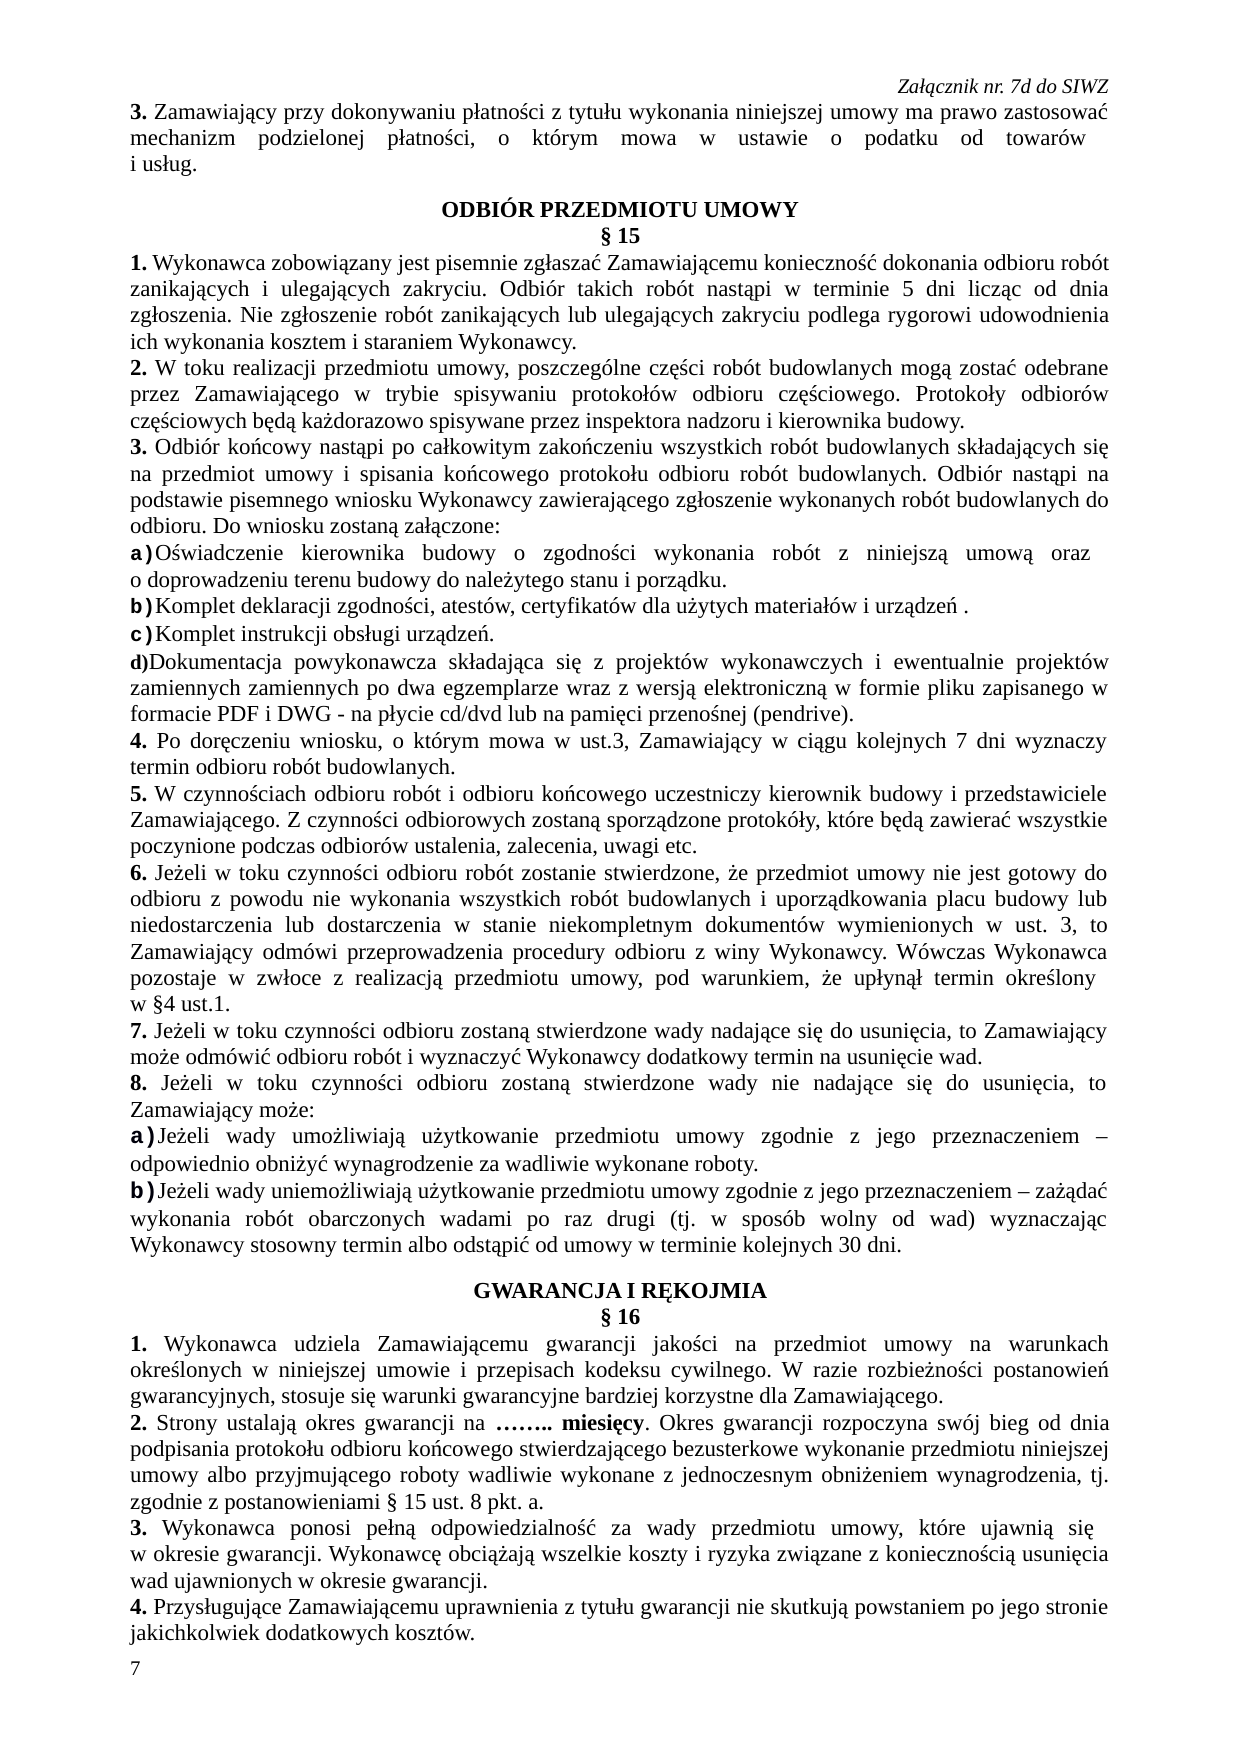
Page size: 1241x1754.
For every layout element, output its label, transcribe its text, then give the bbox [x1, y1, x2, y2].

list Jeżeli wady umożliwiają użytkowanie przedmiotu umowy zgodnie z jego przeznaczeniem – odpowiednio obniżyć wynagrodzenie za wadliwie wykonane roboty. [130, 1122, 1109, 1177]
text 4. Przysługujące Zamawiającemu uprawnienia z tytułu gwarancji nie skutkują powstaniem po jego stronie jakichkolwiek dodatkowych kosztów. [130, 1593, 1110, 1646]
text 8. Jeżeli w toku czynności odbioru zostaną stwierdzone wady nie nadające się do usunięcia, to Zamawiający może: [130, 1069, 1109, 1122]
text 2. W toku realizacji przedmiotu umowy, poszczególne części robót budowlanych mogą zostać odebrane przez Zamawiającego w trybie spisywaniu protokołów odbioru częściowego. Protokoły odbiorów częściowych będą każdorazowo spisywane przez inspektora nadzoru i kierownika budowy. [130, 354, 1110, 433]
list Komplet instrukcji obsługi urządzeń. [130, 620, 1110, 648]
text 4. Po doręczeniu wniosku, o którym mowa w ust.3, Zamawiający w ciągu kolejnych 7 dni wyznaczy termin odbioru robót budowlanych. [130, 727, 1109, 779]
text 1. Wykonawca udziela Zamawiającemu gwarancji jakości na przedmiot umowy na warunkach określonych w niniejszej umowie i przepisach kodeksu cywilnego. W razie rozbieżności postanowień gwarancyjnych, stosuje się warunki gwarancyjne bardziej korzystne dla Zamawiającego. [130, 1329, 1110, 1409]
text 5. W czynnościach odbioru robót i odbioru końcowego uczestniczy kierownik budowy i przedstawiciele Zamawiającego. Z czynności odbiorowych zostaną sporządzone protokóły, które będą zawierać wszystkie poczynione podczas odbiorów ustalenia, zalecenia, uwagi etc. [130, 779, 1109, 859]
text § 15 [130, 222, 1110, 249]
text GWARANCJA I RĘKOJMIA [130, 1277, 1110, 1303]
text § 16 [130, 1303, 1110, 1329]
list Dokumentacja powykonawcza składająca się z projektów wykonawczych i ewentualnie projektów zamiennych zamiennych po dwa egzemplarze wraz z wersją elektroniczną w formie pliku zapisanego w formacie PDF i DWG - na płycie cd/dvd lub na pamięci przenośnej (pendrive). [130, 648, 1110, 727]
text 1. Wykonawca zobowiązany jest pisemnie zgłaszać Zamawiającemu konieczność dokonania odbioru robót zanikających i ulegających zakryciu. Odbiór takich robót nastąpi w terminie 5 dni licząc od dnia zgłoszenia. Nie zgłoszenie robót zanikających lub ulegających zakryciu podlega rygorowi udowodnienia ich wykonania kosztem i staraniem Wykonawcy. [130, 249, 1110, 354]
list Oświadczenie kierownika budowy o zgodności wykonania robót z niniejszą umową oraz o doprowadzeniu terenu budowy do należytego stanu i porządku. [130, 539, 1110, 593]
text 6. Jeżeli w toku czynności odbioru robót zostanie stwierdzone, że przedmiot umowy nie jest gotowy do odbioru z powodu nie wykonania wszystkich robót budowlanych i uporządkowania placu budowy lub niedostarczenia lub dostarczenia w stanie niekompletnym dokumentów wymienionych w ust. 3, to Zamawiający odmówi przeprowadzenia procedury odbioru z winy Wykonawcy. Wówczas Wykonawca pozostaje w zwłoce z realizacją przedmiotu umowy, pod warunkiem, że upłynął termin określony w §4 ust.1. [130, 859, 1109, 1017]
list Komplet deklaracji zgodności, atestów, certyfikatów dla użytych materiałów i urządzeń . [130, 593, 1110, 620]
list Jeżeli wady uniemożliwiają użytkowanie przedmiotu umowy zgodnie z jego przeznaczeniem – zażądać wykonania robót obarczonych wadami po raz drugi (tj. w sposób wolny od wad) wyznaczając Wykonawcy stosowny termin albo odstąpić od umowy w terminie kolejnych 30 dni. [130, 1177, 1109, 1258]
text 7. Jeżeli w toku czynności odbioru zostaną stwierdzone wady nadające się do usunięcia, to Zamawiający może odmówić odbioru robót i wyznaczyć Wykonawcy dodatkowy termin na usunięcie wad. [130, 1017, 1109, 1069]
text 3. Wykonawca ponosi pełną odpowiedzialność za wady przedmiotu umowy, które ujawnią się w okresie gwarancji. Wykonawcę obciążają wszelkie koszty i ryzyka związane z koniecznością usunięcia wad ujawnionych w okresie gwarancji. [130, 1514, 1110, 1593]
text 3. Zamawiający przy dokonywaniu płatności z tytułu wykonania niniejszej umowy ma prawo zastosować mechanizm podzielonej płatności, o którym mowa w ustawie o podatku od towarów i usług. [130, 98, 1110, 177]
text ODBIÓR PRZEDMIOTU UMOWY [130, 196, 1110, 222]
text 2. Strony ustalają okres gwarancji na …….. miesięcy. Okres gwarancji rozpoczyna swój bieg od dnia podpisania protokołu odbioru końcowego stwierdzającego bezusterkowe wykonanie przedmiotu niniejszej umowy albo przyjmującego roboty wadliwie wykonane z jednoczesnym obniżeniem wynagrodzenia, tj. zgodnie z postanowieniami § 15 ust. 8 pkt. a. [130, 1409, 1110, 1514]
text 3. Odbiór końcowy nastąpi po całkowitym zakończeniu wszystkich robót budowlanych składających się na przedmiot umowy i spisania końcowego protokołu odbioru robót budowlanych. Odbiór nastąpi na podstawie pisemnego wniosku Wykonawcy zawierającego zgłoszenie wykonanych robót budowlanych do odbioru. Do wniosku zostaną załączone: [130, 433, 1110, 539]
